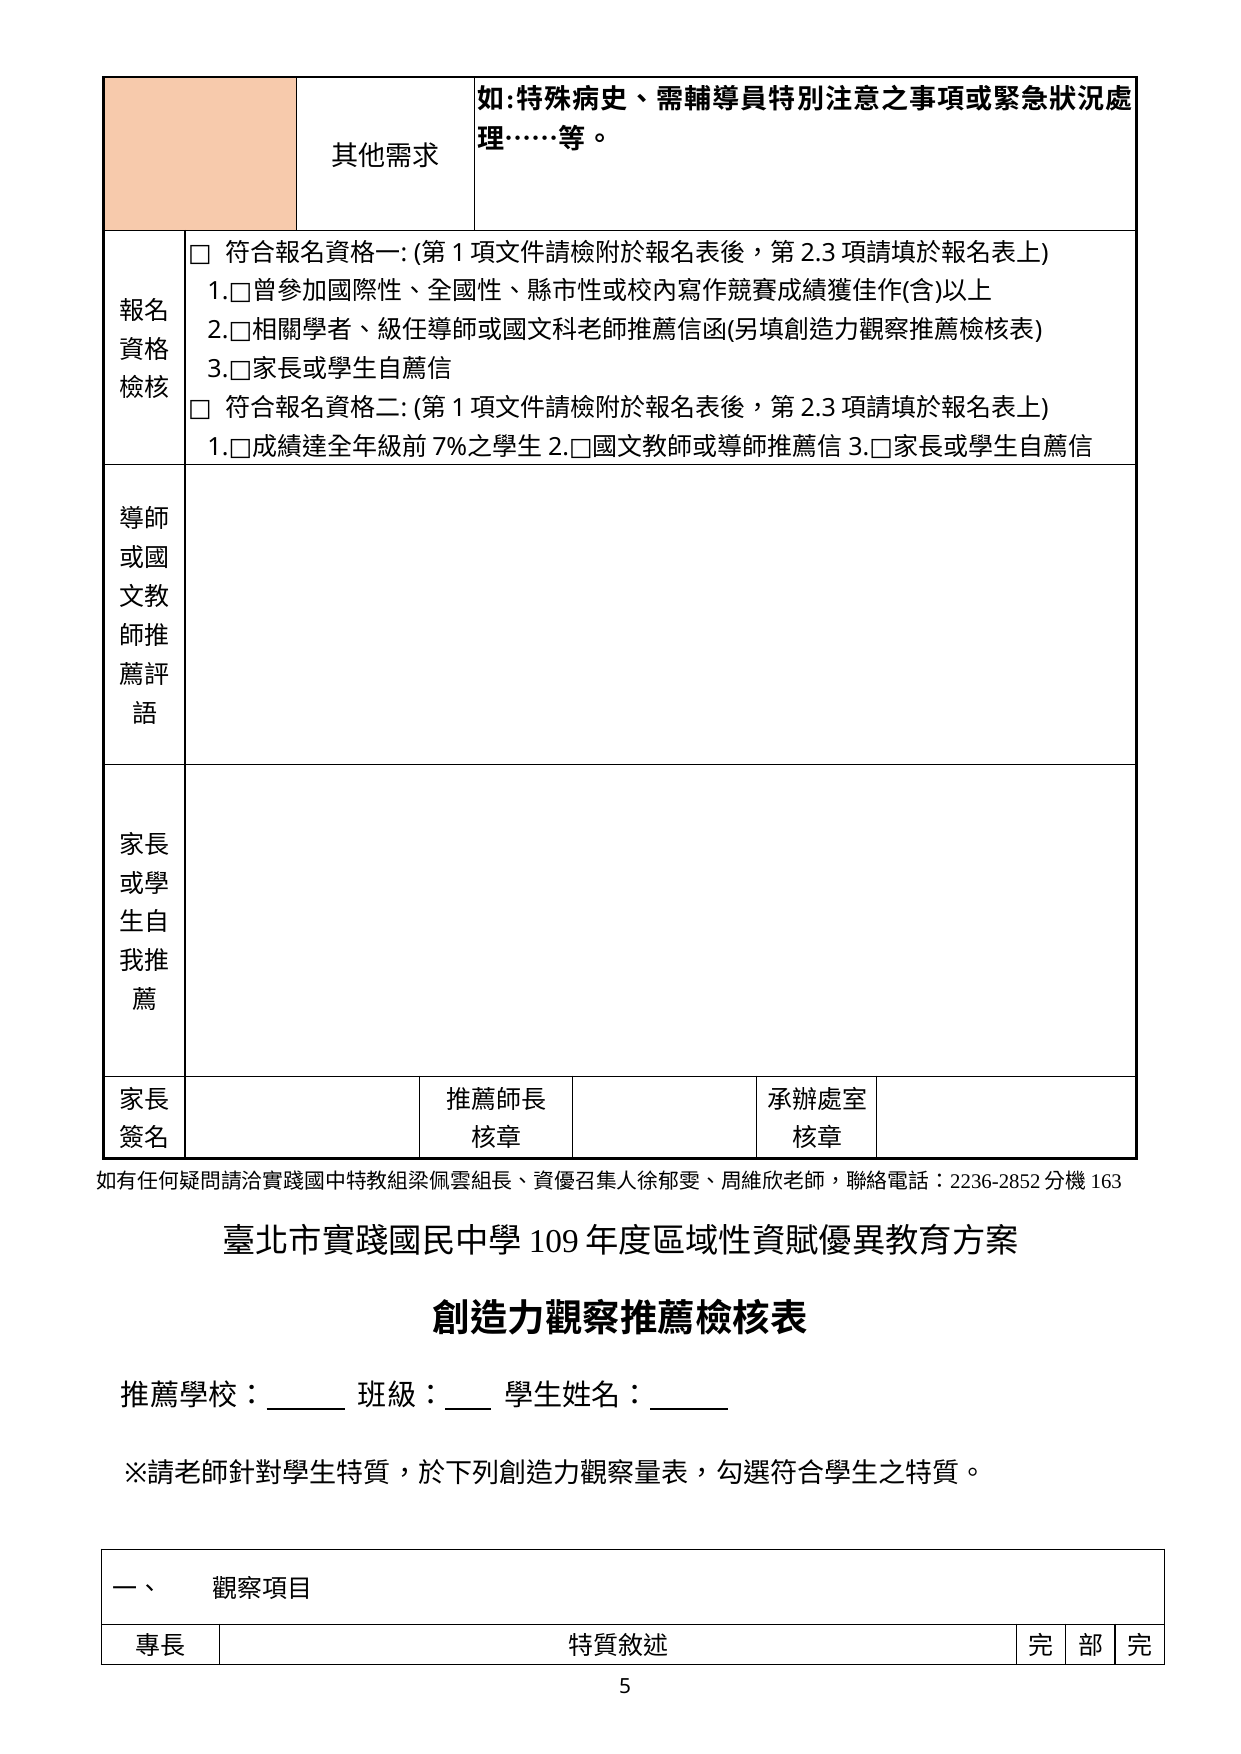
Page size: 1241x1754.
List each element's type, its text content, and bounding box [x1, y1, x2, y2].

table_header 觀察項目 [102, 1550, 1164, 1623]
table_cell [105, 78, 296, 230]
table_cell 導師或國文教師推薦評語 [105, 465, 184, 764]
table_cell 特質敘述 [220, 1625, 1016, 1663]
table_cell 推薦師長 核章 [420, 1077, 572, 1157]
table_cell [186, 765, 1135, 1076]
table_cell [186, 465, 1135, 764]
table_cell 家長或學生自我推薦 [105, 765, 184, 1076]
table_cell [877, 1077, 1135, 1157]
table_cell [186, 1077, 419, 1157]
table_cell 承辦處室核章 [757, 1077, 876, 1157]
table_cell 完 [1017, 1625, 1065, 1663]
table_cell 部 [1066, 1625, 1114, 1663]
table_cell 專長 [102, 1625, 219, 1663]
table_cell 如:特殊病史、需輔導員特別注意之事項或緊急狀況處理……等。 [475, 78, 1135, 230]
text ※請老師針對學生特質，於下列創造力觀察量表，勾選符合學生之特質。 [75, 1432, 1165, 1510]
table_cell 報名資格檢核 [105, 231, 184, 464]
table_cell [573, 1077, 756, 1157]
text 推薦學校： 班級： 學生姓名： [75, 1354, 1165, 1432]
table_cell 完 [1116, 1625, 1164, 1663]
text 創造力觀察推薦檢核表 [75, 1277, 1165, 1354]
table_cell 家長 簽名 [105, 1077, 184, 1157]
text 臺北市實踐國民中學109年度區域性資賦優異教育方案 [75, 1199, 1165, 1277]
table_cell 符合報名資格一: (第1項文件請檢附於報名表後，第2.3項請填於報名表上) 1.□曾參加國際性、全國性、縣市性或校內寫作競賽成績獲佳作(含)以上 2.□相關學者、級任導師或國文科老師推薦信函(另填創造力觀察推薦檢核表) 3.□家長或學生自薦信 符合報名資格二: (第1項文件請檢附於報名表後，第2.3項請填於報名表上) 1.□成績達全年級前7%之學生 2.□國文教師或導師推薦信 3.□家長或學生自薦信 [186, 231, 1135, 464]
table_cell 其他需求 [297, 78, 474, 230]
text 如有任何疑問請洽實踐國中特教組梁佩雲組長、資優召集人徐郁雯、周維欣老師，聯絡電話：2236-2852分機163 [75, 1160, 1165, 1199]
